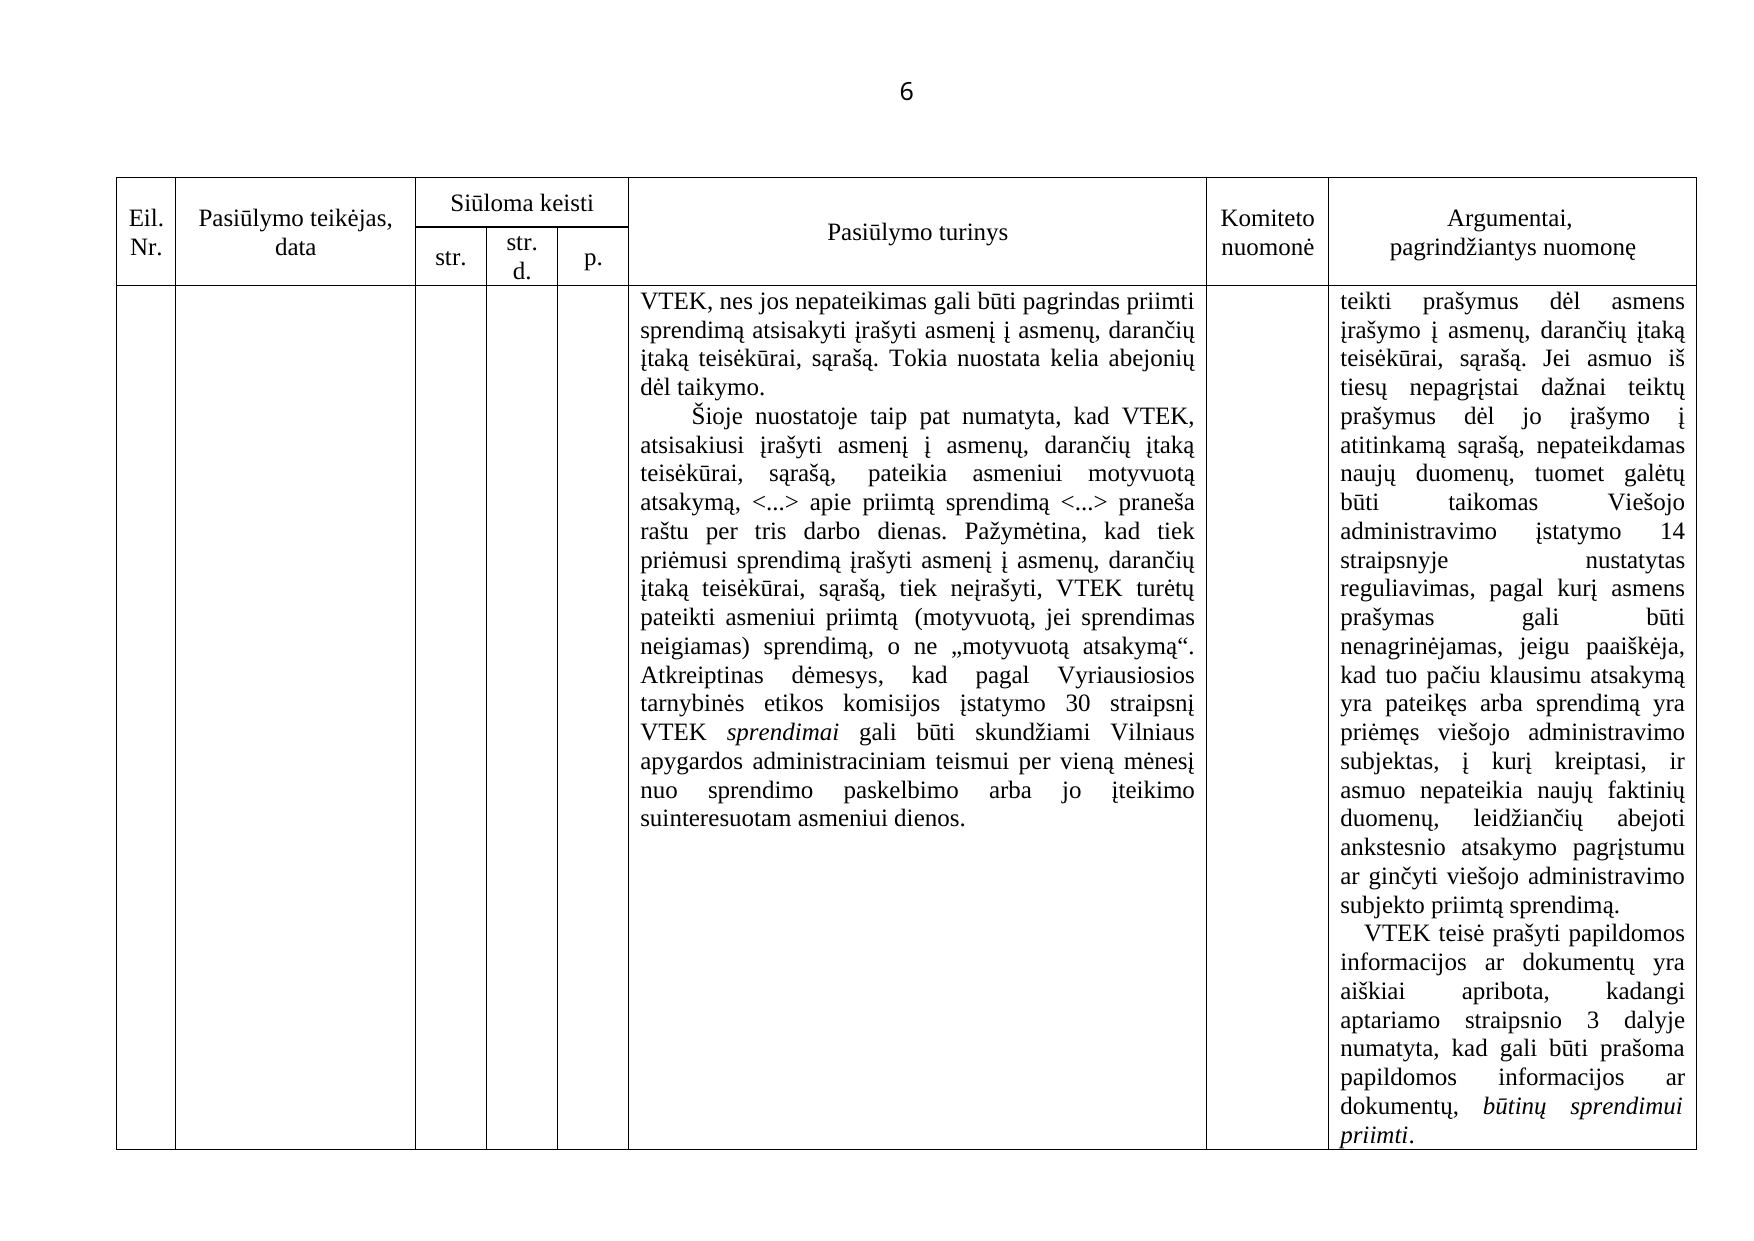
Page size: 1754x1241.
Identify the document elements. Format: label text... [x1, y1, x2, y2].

table_cell [117, 286, 175, 1148]
table_header Komiteto nuomonė [1207, 178, 1328, 285]
table_header Eil. Nr. [117, 178, 175, 285]
table_cell str. d. [487, 228, 557, 285]
table_header Argumentai, pagrindžiantys nuomonę [1329, 178, 1696, 285]
table_header Pasiūlymo teikėjas, data [176, 178, 415, 285]
table_cell [558, 286, 628, 1148]
table_cell [487, 286, 557, 1148]
table_cell str. [416, 228, 486, 285]
table_cell [416, 286, 486, 1148]
table_cell p. [558, 228, 628, 285]
table_header Siūloma keisti [416, 178, 628, 226]
table_cell teikti prašymus dėl asmens įrašymo į asmenų, darančių įtaką teisėkūrai, sąrašą. Jei asmuo iš tiesų nepagrįstai dažnai teiktų prašymus dėl jo įrašymo į atitinkamą sąrašą, nepateikdamas naujų duomenų, tuomet galėtų būti taikomas Viešojo administravimo įstatymo 14 straipsnyje nustatytas reguliavimas, pagal kurį asmens prašymas gali būti nenagrinėjamas, jeigu paaiškėja, kad tuo pačiu klausimu atsakymą yra pateikęs arba sprendimą yra priėmęs viešojo administravimo subjektas, į kurį kreiptasi, ir asmuo nepateikia naujų faktinių duomenų, leidžiančių abejoti ankstesnio atsakymo pagrįstumu ar ginčyti viešojo administravimo subjekto priimtą sprendimą. VTEK teisė prašyti papildomos informacijos ar dokumentų yra aiškiai apribota, kadangi aptariamo straipsnio 3 dalyje numatyta, kad gali būti prašoma papildomos informacijos ar dokumentų, būtinų sprendimui priimti. [1329, 286, 1696, 1148]
table_cell VTEK, nes jos nepateikimas gali būti pagrindas priimti sprendimą atsisakyti įrašyti asmenį į asmenų, darančių įtaką teisėkūrai, sąrašą. Tokia nuostata kelia abejonių dėl taikymo. Šioje nuostatoje taip pat numatyta, kad VTEK, atsisakiusi įrašyti asmenį į asmenų, darančių įtaką teisėkūrai, sąrašą, pateikia asmeniui motyvuotą atsakymą, <...> apie priimtą sprendimą <...> praneša raštu per tris darbo dienas. Pažymėtina, kad tiek priėmusi sprendimą įrašyti asmenį į asmenų, darančių įtaką teisėkūrai, sąrašą, tiek neįrašyti, VTEK turėtų pateikti asmeniui priimtą (motyvuotą, jei sprendimas neigiamas) sprendimą, o ne „motyvuotą atsakymą“. Atkreiptinas dėmesys, kad pagal Vyriausiosios tarnybinės etikos komisijos įstatymo 30 straipsnį VTEK sprendimai gali būti skundžiami Vilniaus apygardos administraciniam teismui per vieną mėnesį nuo sprendimo paskelbimo arba jo įteikimo suinteresuotam asmeniui dienos. [629, 286, 1206, 1148]
table_cell [1207, 286, 1328, 1148]
table_header Pasiūlymo turinys [629, 178, 1206, 285]
table_cell [176, 286, 415, 1148]
